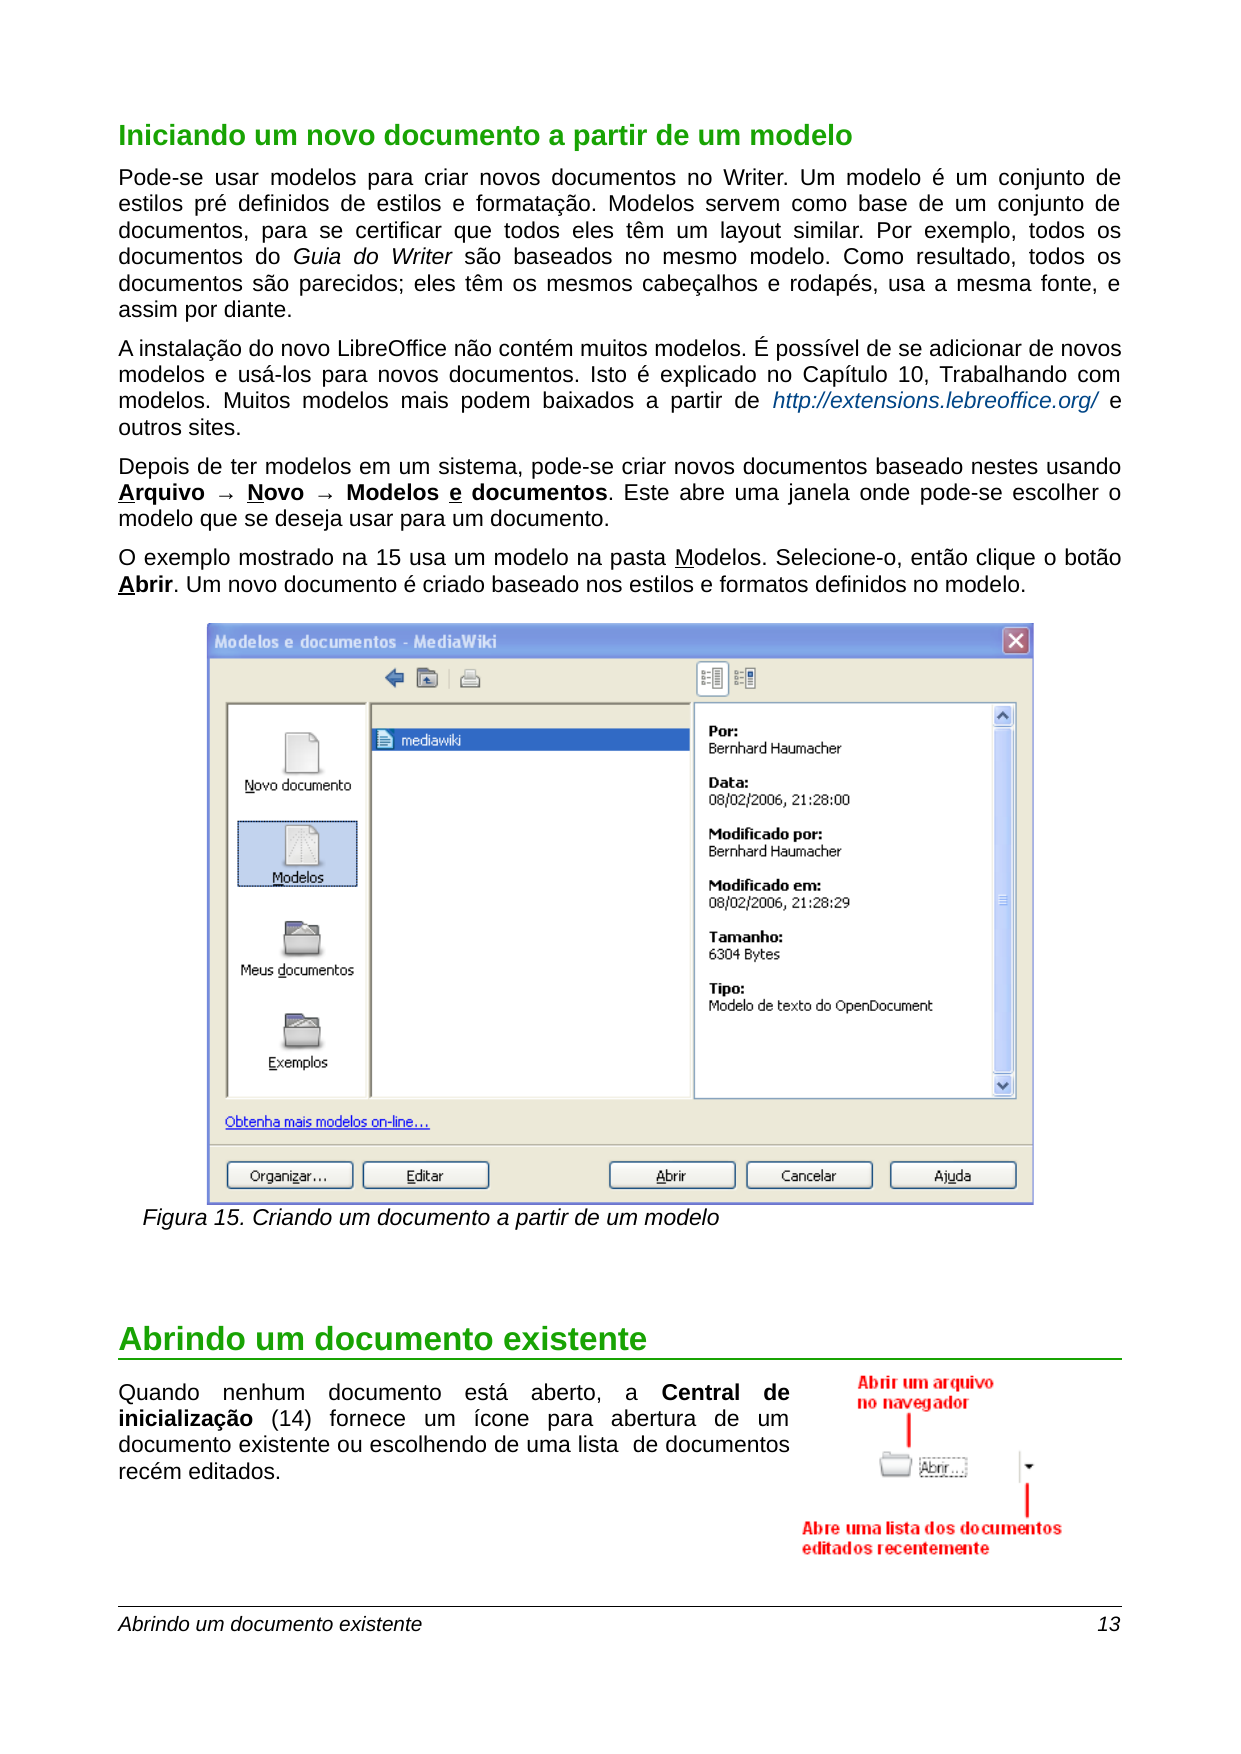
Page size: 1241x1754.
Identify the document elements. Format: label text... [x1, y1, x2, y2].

subtitle Abrindo um documento existente [118, 1319, 1122, 1358]
text Quando nenhum documento está aberto, a Central de inicialização (Figura 14) fornece um ícone para abertura de um documento existente ou escolhendo de uma lista de documentos recém editados. [118, 1379, 790, 1484]
picture [206, 623, 1034, 1205]
text A instalação do novo LibreOffice não contém muitos modelos. É possível de se adicionar de novos modelos e usá-los para novos documentos. Isto é explicado no Capítulo 10, Trabalhando com modelos. Muitos modelos mais podem baixados a partir de http://extensions.lebreoffice.org/ e outros sites. [118, 335, 1122, 440]
text O exemplo mostrado na Figura 15 usa um modelo na pasta Modelos. Selecione-o, então clique o botão Abrir. Um novo documento é criado baseado nos estilos e formatos definidos no modelo. [118, 544, 1122, 597]
text Pode-se usar modelos para criar novos documentos no Writer. Um modelo é um conjunto de estilos pré definidos de estilos e formatação. Modelos servem como base de um conjunto de documentos, para se certificar que todos eles têm um layout similar. Por exemplo, todos os documentos do Guia do Writer são baseados no mesmo modelo. Como resultado, todos os documentos são parecidos; eles têm os mesmos cabeçalhos e rodapés, usa a mesma fonte, e assim por diante. [118, 164, 1122, 322]
text Figura 15. Criando um documento a partir de um modelo [142, 622, 1098, 1231]
subtitle Iniciando um novo documento a partir de um modelo [118, 118, 1122, 152]
text Quando nenhum documento está aberto, a Central de inicialização (Figura 14) fornece um ícone para abertura de um documento existente ou escolhendo de uma lista de documentos recém editados. [1086, 1379, 1122, 1484]
picture [790, 1367, 1086, 1566]
text Depois de ter modelos em um sistema, pode-se criar novos documentos baseado nestes usando Arquivo → Novo → Modelos e documentos. Este abre uma janela onde pode-se escolher o modelo que se deseja usar para um documento. [118, 453, 1122, 532]
